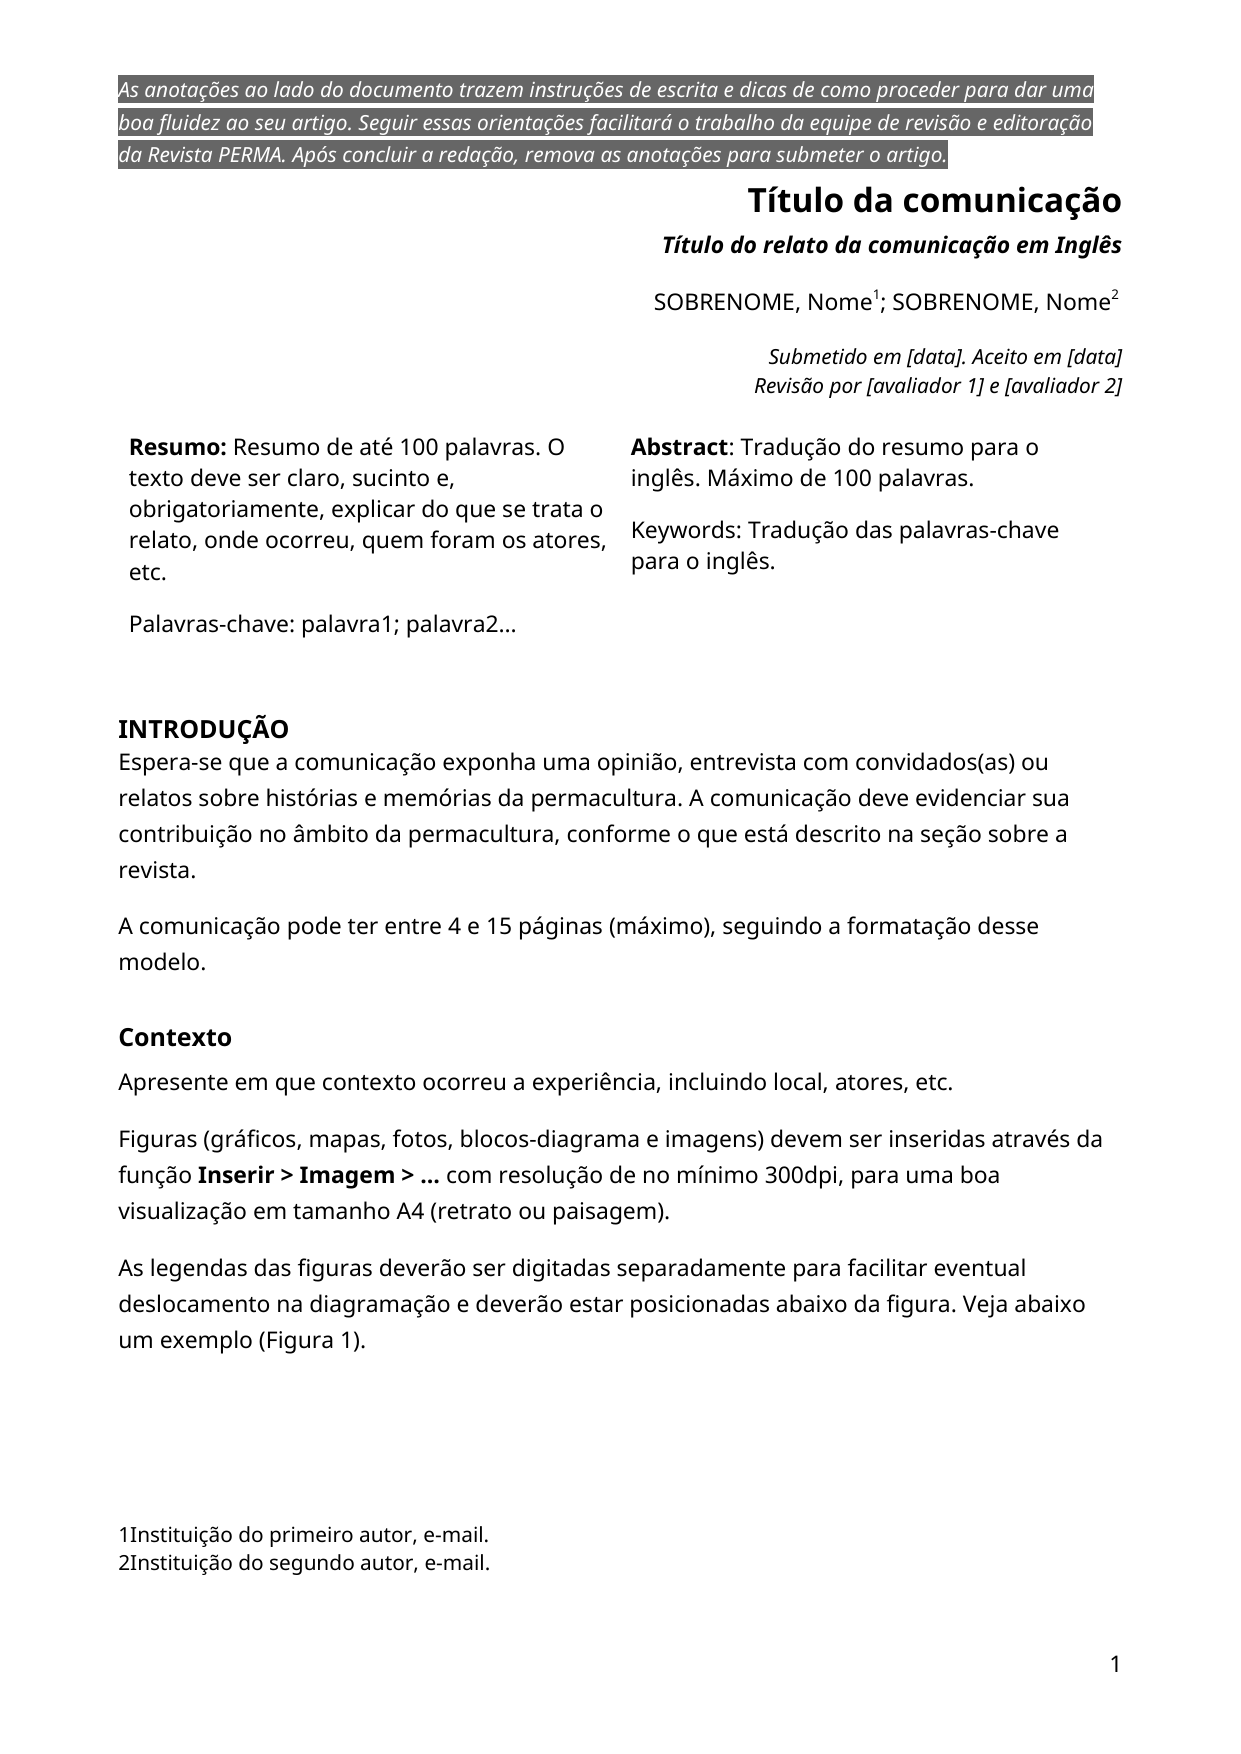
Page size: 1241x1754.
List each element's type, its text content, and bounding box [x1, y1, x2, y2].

text As legendas das figuras deverão ser digitadas separadamente para facilitar eventual deslocamento na diagramação e deverão estar posicionadas abaixo da figura. Veja abaixo um exemplo (Figura 1). [118, 1252, 1122, 1355]
subtitle Introdução [118, 712, 1122, 746]
text Espera-se que a comunicação exponha uma opinião, entrevista com convidados(as) ou relatos sobre histórias e memórias da permacultura. A comunicação deve evidenciar sua contribuição no âmbito da permacultura, conforme o que está descrito na seção sobre a revista. [118, 746, 1122, 885]
subtitle Contexto [118, 1020, 1122, 1054]
text Instituição do primeiro autor, e-mail. [118, 1520, 1122, 1548]
title Título da comunicação [118, 177, 1122, 222]
table_header Resumo: Resumo de até 100 palavras. O texto deve ser claro, sucinto e, obrigatoriamente, explicar do que se trata o relato, onde ocorreu, quem foram os atores, etc. Palavras-chave: palavra1; palavra2… [118, 420, 620, 670]
text Revisão por [avaliador 1] e [avaliador 2] [118, 371, 1122, 399]
text Título do relato da comunicação em Inglês [118, 229, 1122, 260]
text Apresente em que contexto ocorreu a experiência, incluindo local, atores, etc. [118, 1066, 1122, 1097]
text SOBRENOME, Nome; SOBRENOME, Nome [118, 286, 1122, 317]
text A comunicação pode ter entre 4 e 15 páginas (máximo), seguindo a formatação desse modelo. [118, 910, 1122, 977]
table_header Abstract: Tradução do resumo para o inglês. Máximo de 100 palavras. Keywords: Tradução das palavras-chave para o inglês. [620, 420, 1122, 670]
text Instituição do segundo autor, e-mail. [118, 1548, 1122, 1577]
text Figuras (gráficos, mapas, fotos, blocos-diagrama e imagens) devem ser inseridas através da função Inserir > Imagem > … com resolução de no mínimo 300dpi, para uma boa visualização em tamanho A4 (retrato ou paisagem). [118, 1123, 1122, 1226]
text Submetido em [data]. Aceito em [data] [118, 342, 1122, 371]
